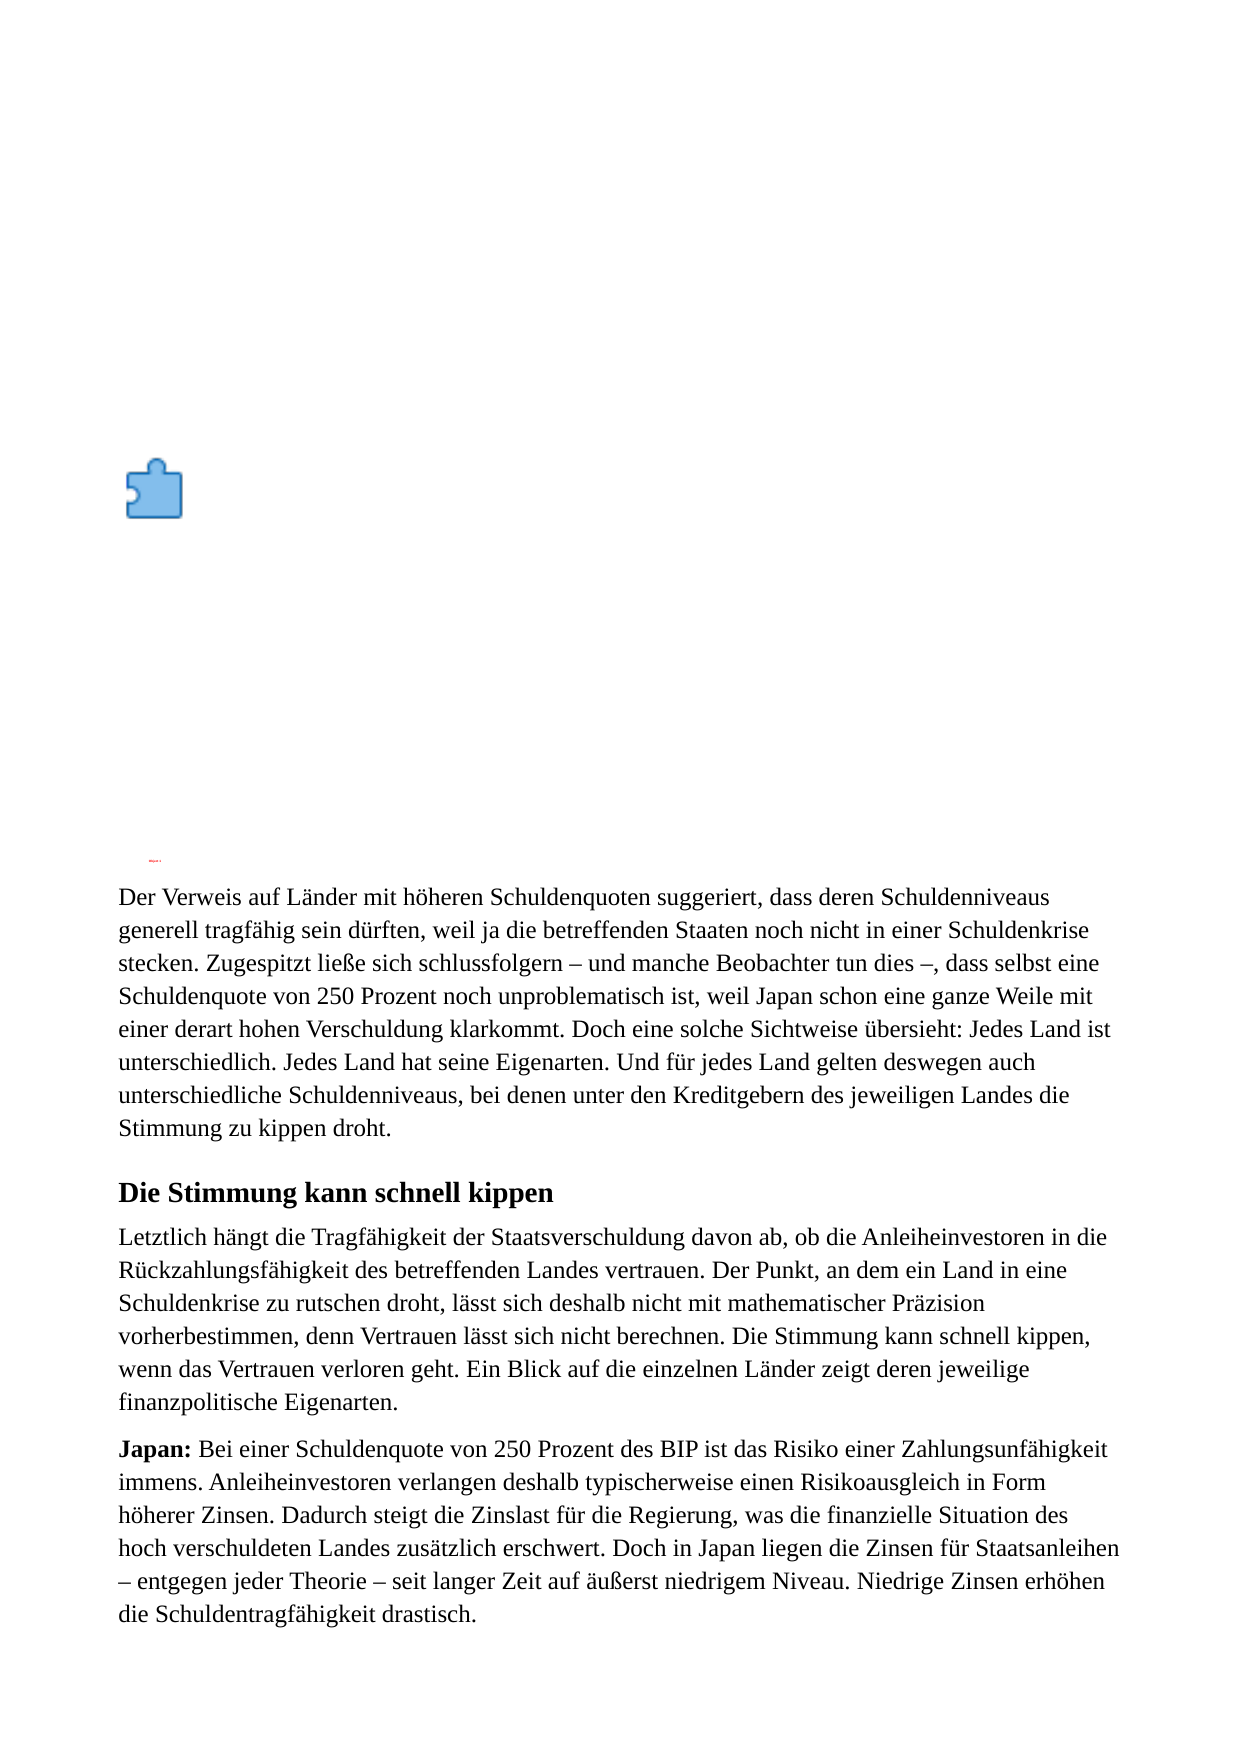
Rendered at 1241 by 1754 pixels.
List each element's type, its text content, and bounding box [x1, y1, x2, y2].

text Letztlich hängt die Tragfähigkeit der Staatsverschuldung davon ab, ob die Anleiheinvestoren in die Rückzahlungsfähigkeit des betreffenden Landes vertrauen. Der Punkt, an dem ein Land in eine Schuldenkrise zu rutschen droht, lässt sich deshalb nicht mit mathematischer Präzision vorherbestimmen, denn Vertrauen lässt sich nicht berechnen. Die Stimmung kann schnell kippen, wenn das Vertrauen verloren geht. Ein Blick auf die einzelnen Länder zeigt deren jeweilige finanzpolitische Eigenarten. [118, 1222, 1122, 1416]
text Japan: Bei einer Schuldenquote von 250 Prozent des BIP ist das Risiko einer Zahlungsunfähigkeit immens. Anleiheinvestoren verlangen deshalb typischerweise einen Risikoausgleich in Form höherer Zinsen. Dadurch steigt die Zinslast für die Regierung, was die finanzielle Situation des hoch verschuldeten Landes zusätzlich erschwert. Doch in Japan liegen die Zinsen für Staatsanleihen – entgegen jeder Theorie – seit langer Zeit auf äußerst niedrigem Niveau. Niedrige Zinsen erhöhen die Schuldentragfähigkeit drastisch. [118, 1434, 1122, 1628]
text Der Verweis auf Länder mit höheren Schuldenquoten suggeriert, dass deren Schuldenniveaus generell tragfähig sein dürften, weil ja die betreffenden Staaten noch nicht in einer Schuldenkrise stecken. Zugespitzt ließe sich schlussfolgern – und manche Beobachter tun dies –, dass selbst eine Schuldenquote von 250 Prozent noch unproblematisch ist, weil Japan schon eine ganze Weile mit einer derart hohen Verschuldung klarkommt. Doch eine solche Sichtweise übersieht: Jedes Land ist unterschiedlich. Jedes Land hat seine Eigenarten. Und für jedes Land gelten deswegen auch unterschiedliche Schuldenniveaus, bei denen unter den Kreditgebern des jeweiligen Landes die Stimmung zu kippen droht. [118, 882, 1122, 1142]
subtitle Die Stimmung kann schnell kippen [118, 1176, 1122, 1209]
